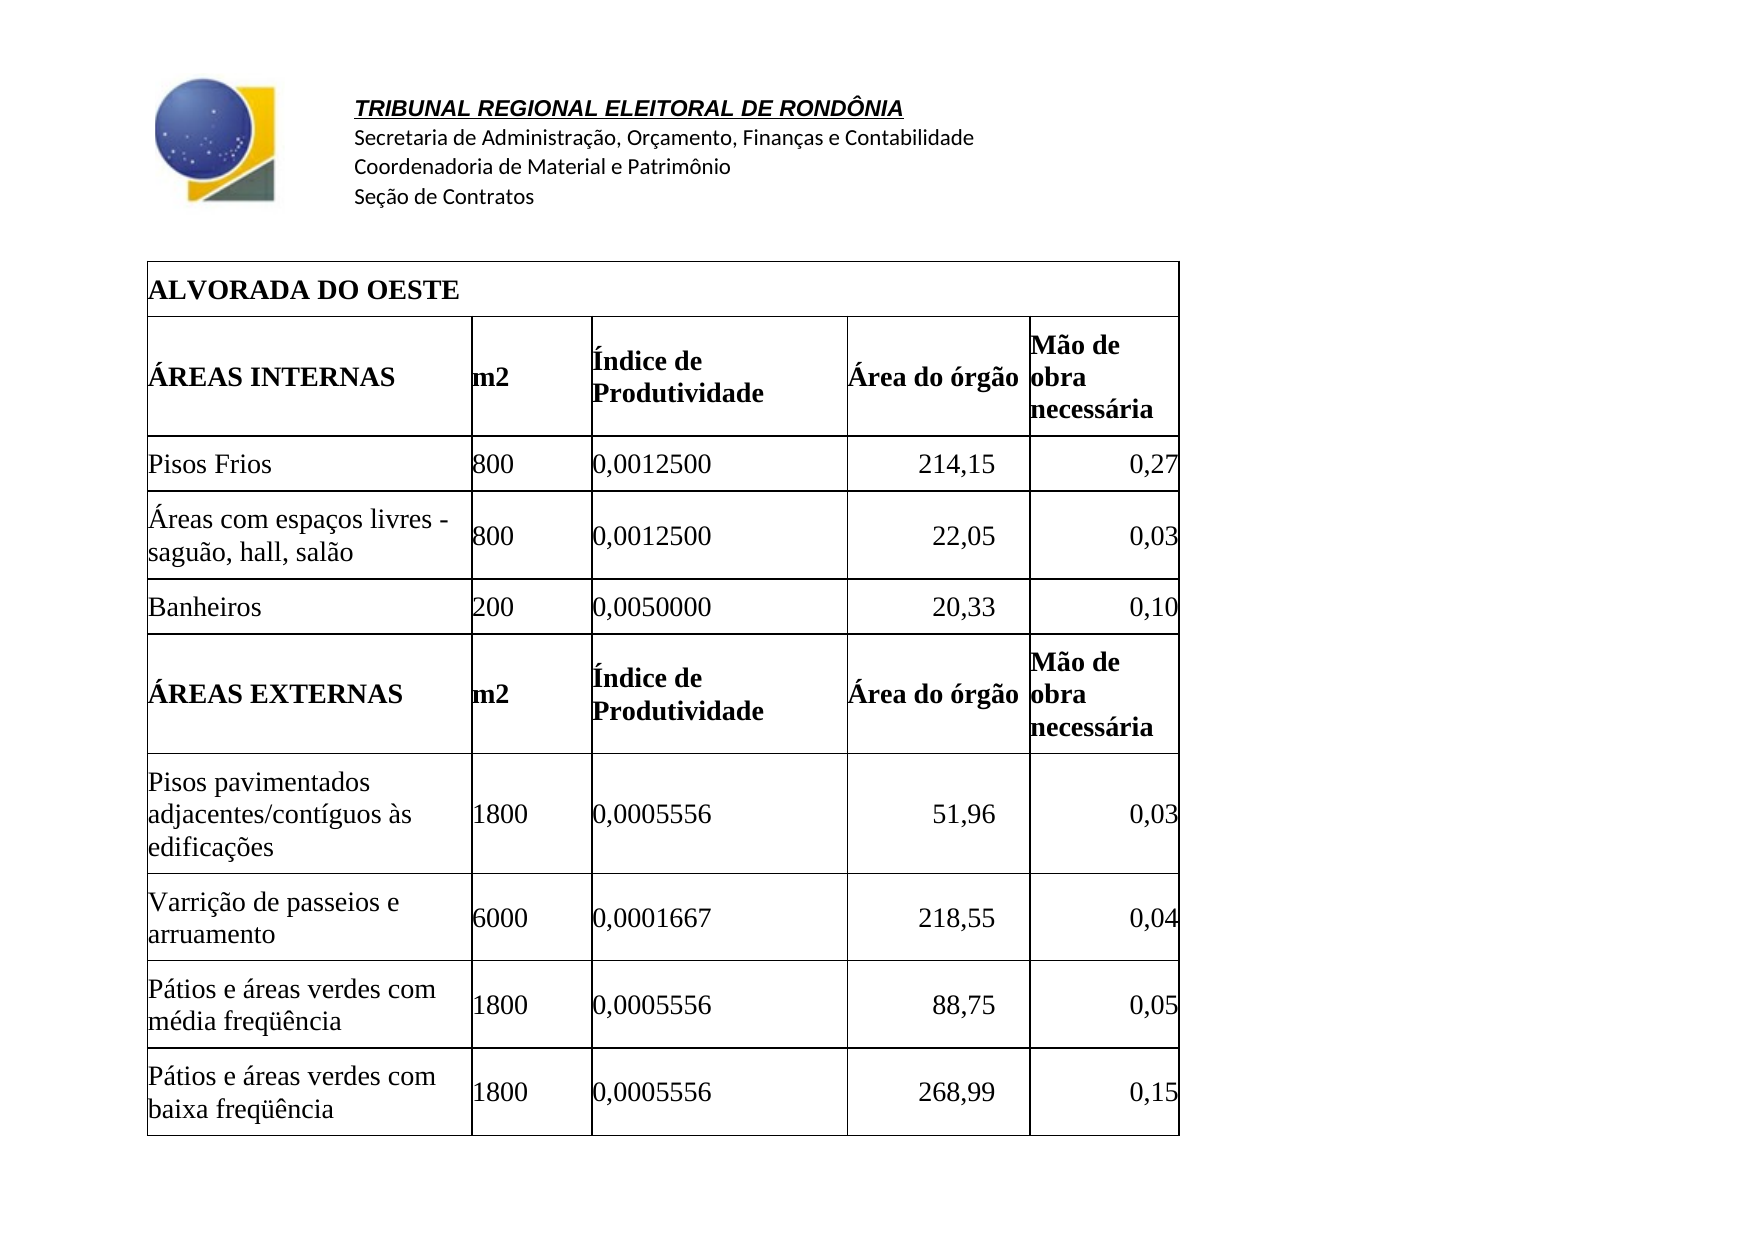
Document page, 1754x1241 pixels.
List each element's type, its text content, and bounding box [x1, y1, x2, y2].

table_cell 800 [473, 492, 591, 578]
table_cell 214,15 [848, 437, 1029, 490]
table_cell Pisos Frios [148, 437, 471, 490]
table_cell 0,03 [1031, 492, 1178, 578]
table_cell ÁREAS INTERNAS [148, 317, 471, 435]
table_cell Área do órgão [848, 635, 1029, 753]
table_cell ÁREAS EXTERNAS [148, 635, 471, 753]
table_cell 268,99 [848, 1049, 1029, 1134]
table_cell 1800 [473, 961, 591, 1047]
table_cell 1800 [473, 754, 591, 872]
table_cell Pátios e áreas verdes com baixa freqüência [148, 1049, 471, 1134]
table_cell Índice de Produtividade [593, 317, 847, 435]
table_cell Área do órgão [848, 317, 1029, 435]
table_cell 22,05 [848, 492, 1029, 578]
table_cell Mão de obra necessária [1031, 635, 1178, 753]
table_cell 0,03 [1031, 754, 1178, 872]
table_cell 0,0005556 [593, 1049, 847, 1134]
table_cell 0,0001667 [593, 874, 847, 960]
table_cell Índice de Produtividade [593, 635, 847, 753]
table_cell 6000 [473, 874, 591, 960]
table_cell 218,55 [848, 874, 1029, 960]
table_cell 88,75 [848, 961, 1029, 1047]
table_cell 200 [473, 580, 591, 633]
table_cell 0,0005556 [593, 754, 847, 872]
table_cell 1800 [473, 1049, 591, 1134]
table_cell 0,0012500 [593, 437, 847, 490]
table_cell 0,15 [1031, 1049, 1178, 1134]
table_cell Pisos pavimentados adjacentes/contíguos às edificações [148, 754, 471, 872]
table_cell m2 [473, 635, 591, 753]
table_cell Áreas com espaços livres - saguão, hall, salão [148, 492, 471, 578]
table_cell ALVORADA DO OESTE [148, 262, 1178, 316]
table_cell 0,04 [1031, 874, 1178, 960]
table_cell 0,05 [1031, 961, 1178, 1047]
table_cell 0,0050000 [593, 580, 847, 633]
table_cell Banheiros [148, 580, 471, 633]
table_cell 0,0005556 [593, 961, 847, 1047]
table_cell Pátios e áreas verdes com média freqüência [148, 961, 471, 1047]
table_cell 0,0012500 [593, 492, 847, 578]
table_cell 0,10 [1031, 580, 1178, 633]
table_cell 0,27 [1031, 437, 1178, 490]
table_cell 51,96 [848, 754, 1029, 872]
table_cell m2 [473, 317, 591, 435]
table_cell 800 [473, 437, 591, 490]
table_cell Mão de obra necessária [1031, 317, 1178, 435]
table_cell 20,33 [848, 580, 1029, 633]
table_cell Varrição de passeios e arruamento [148, 874, 471, 960]
